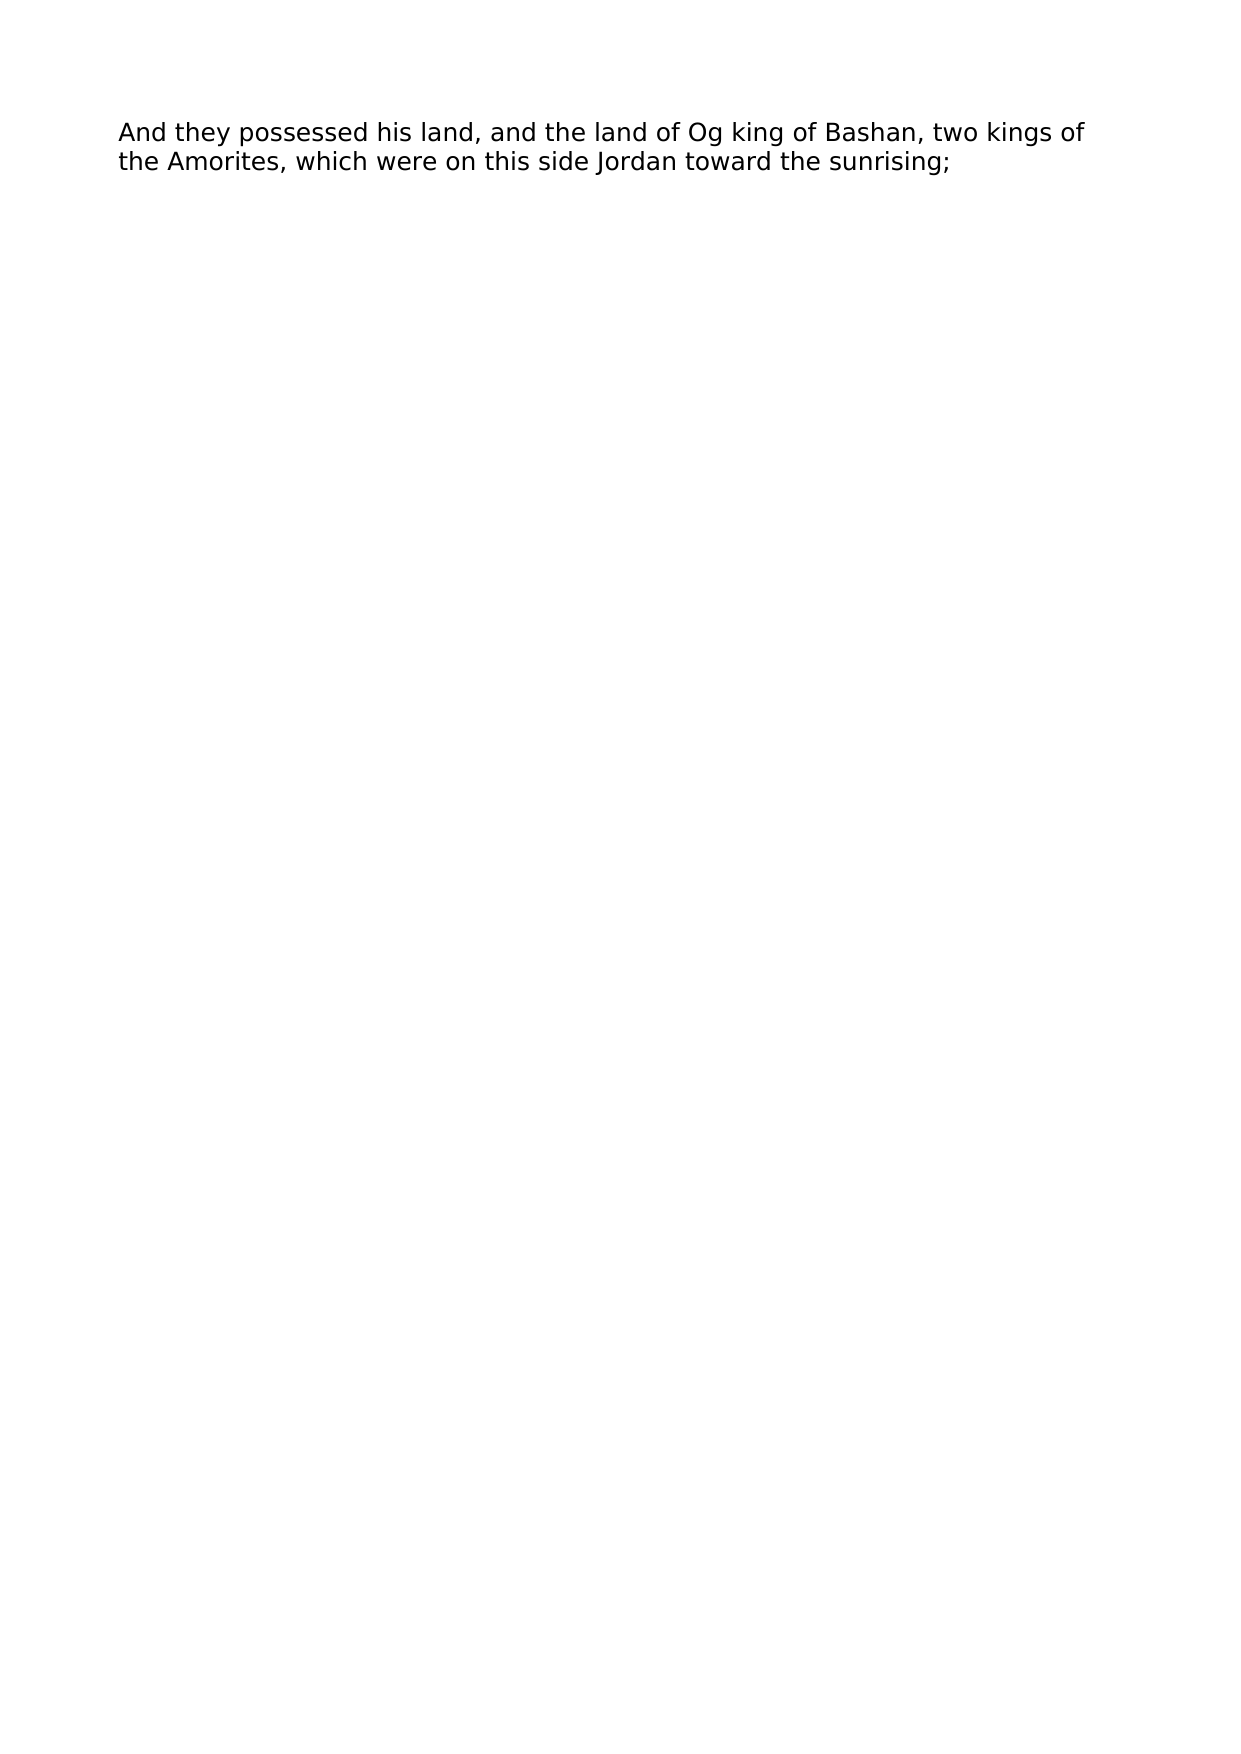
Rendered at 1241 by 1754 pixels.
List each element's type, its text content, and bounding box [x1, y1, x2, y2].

text And they possessed his land, and the land of Og king of Bashan, two kings of the Amorites, which were on this side Jordan toward the sunrising; [118, 118, 1122, 176]
